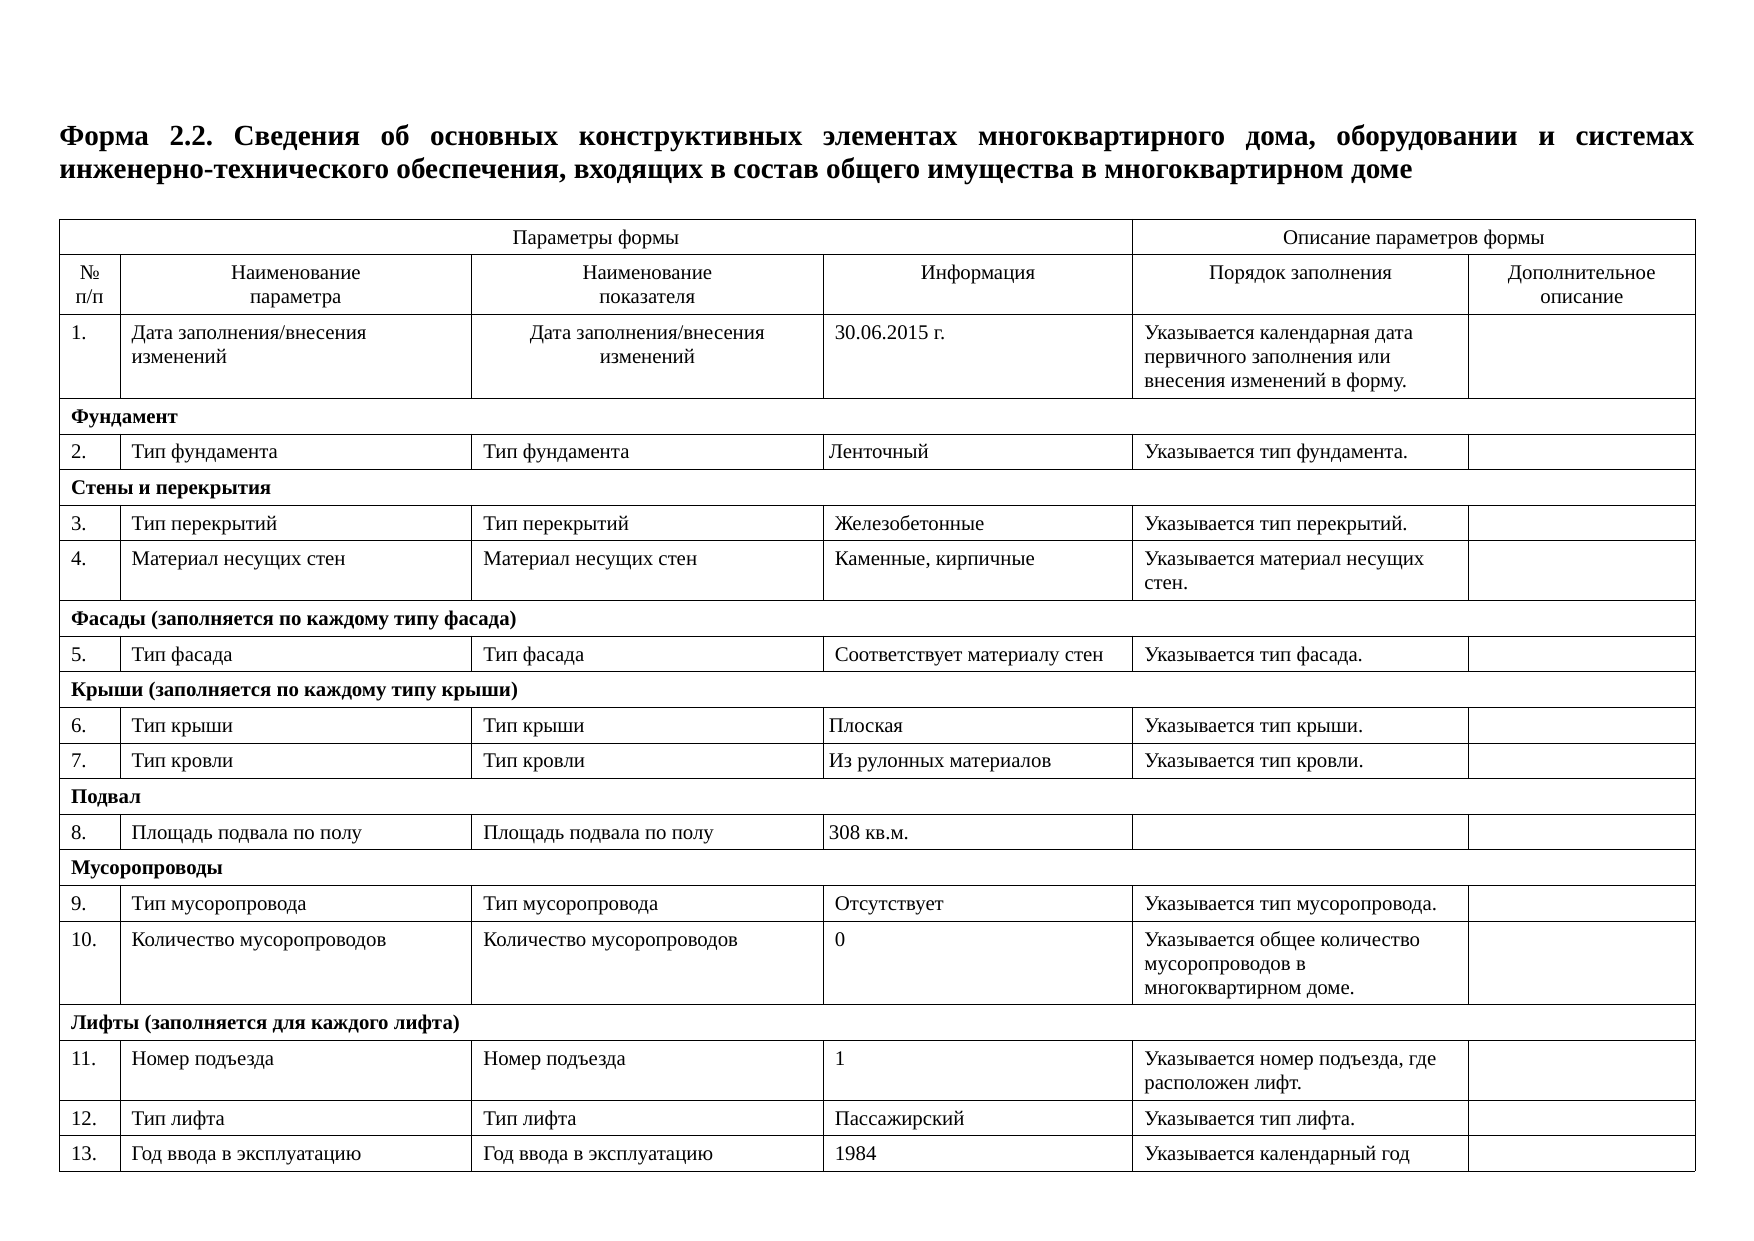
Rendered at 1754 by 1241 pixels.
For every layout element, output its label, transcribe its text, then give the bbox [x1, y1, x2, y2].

table_cell Тип фасада [121, 637, 471, 671]
table_cell Порядок заполнения [1133, 255, 1468, 314]
table_cell Тип перекрытий [121, 506, 471, 540]
table_cell Тип фундамента [121, 435, 471, 469]
table_cell Из рулонных материалов [824, 744, 1132, 778]
table_cell [1469, 541, 1695, 600]
table_cell 13. [60, 1136, 120, 1171]
table_cell Соответствует материалу стен [824, 637, 1132, 671]
table_cell Тип мусоропровода [121, 886, 471, 921]
table_cell Крыши (заполняется по каждому типу крыши) [60, 672, 1695, 707]
table_cell Указывается материал несущих стен. [1133, 541, 1468, 600]
table_cell Фундамент [60, 399, 1695, 433]
table_cell 4. [60, 541, 120, 600]
table_cell [1469, 1136, 1695, 1171]
table_cell 10. [60, 922, 120, 1004]
table_cell Указывается тип кровли. [1133, 744, 1468, 778]
table_cell Тип крыши [121, 708, 471, 742]
table_cell Тип перекрытий [472, 506, 823, 540]
text Форма 2.2. Сведения об основных конструктивных элементах многоквартирного дома, оборудовании и системах инженерно-технического обеспечения, входящих в состав общего имущества в многоквартирном доме [59, 118, 1695, 185]
table_cell Тип лифта [121, 1101, 471, 1135]
table_cell Указывается тип фасада. [1133, 637, 1468, 671]
table_cell Каменные, кирпичные [824, 541, 1132, 600]
table_cell Наименование показателя [472, 255, 823, 314]
table_cell Тип фундамента [472, 435, 823, 469]
table_cell Подвал [60, 779, 1695, 814]
table_cell Плоская [824, 708, 1132, 742]
table_cell Дополнительное описание [1469, 255, 1695, 314]
table_cell Указывается тип фундамента. [1133, 435, 1468, 469]
table_cell Пассажирский [824, 1101, 1132, 1135]
table_cell Материал несущих стен [472, 541, 823, 600]
table_cell Указывается календарная дата первичного заполнения или внесения изменений в форму. [1133, 315, 1468, 398]
table_cell 9. [60, 886, 120, 921]
table_cell Железобетонные [824, 506, 1132, 540]
table_cell [1469, 886, 1695, 921]
table_cell 2. [60, 435, 120, 469]
table_cell Номер подъезда [472, 1041, 823, 1100]
table_cell 1. [60, 315, 120, 398]
table_header Описание параметров формы [1133, 220, 1695, 254]
table_cell 0 [824, 922, 1132, 1004]
table_cell 8. [60, 815, 120, 849]
table_cell [1469, 815, 1695, 849]
table_cell Указывается тип перекрытий. [1133, 506, 1468, 540]
table_cell Лифты (заполняется для каждого лифта) [60, 1005, 1695, 1040]
table_cell Отсутствует [824, 886, 1132, 921]
table_cell 5. [60, 637, 120, 671]
table_header Параметры формы [60, 220, 1132, 254]
table_cell Дата заполнения/внесения изменений [121, 315, 471, 398]
table_cell Тип фасада [472, 637, 823, 671]
table_cell [1469, 637, 1695, 671]
table_cell 308 кв.м. [824, 815, 1132, 849]
table_cell Указывается тип мусоропровода. [1133, 886, 1468, 921]
table_cell Ленточный [824, 435, 1132, 469]
table_cell [1469, 744, 1695, 778]
table_cell Указывается общее количество мусоропроводов в многоквартирном доме. [1133, 922, 1468, 1004]
table_cell [1469, 708, 1695, 742]
table_cell Год ввода в эксплуатацию [472, 1136, 823, 1171]
table_cell Тип лифта [472, 1101, 823, 1135]
table_cell 30.06.2015 г. [824, 315, 1132, 398]
table_cell 1984 [824, 1136, 1132, 1171]
table_cell [1469, 922, 1695, 1004]
table_cell [1469, 1101, 1695, 1135]
table_cell Указывается тип крыши. [1133, 708, 1468, 742]
table_cell Тип крыши [472, 708, 823, 742]
table_cell Наименование параметра [121, 255, 471, 314]
table_cell Фасады (заполняется по каждому типу фасада) [60, 601, 1695, 636]
table_cell [1469, 435, 1695, 469]
table_cell Год ввода в эксплуатацию [121, 1136, 471, 1171]
table_cell 6. [60, 708, 120, 742]
table_cell Площадь подвала по полу [472, 815, 823, 849]
table_cell Тип кровли [472, 744, 823, 778]
table_cell [1469, 315, 1695, 398]
table_cell Площадь подвала по полу [121, 815, 471, 849]
table_cell Мусоропроводы [60, 850, 1695, 885]
table_cell Номер подъезда [121, 1041, 471, 1100]
table_cell [1133, 815, 1468, 849]
table_cell Тип кровли [121, 744, 471, 778]
table_cell Указывается номер подъезда, где расположен лифт. [1133, 1041, 1468, 1100]
table_cell Дата заполнения/внесения изменений [472, 315, 823, 398]
table_cell Количество мусоропроводов [472, 922, 823, 1004]
table_cell 12. [60, 1101, 120, 1135]
table_cell Тип мусоропровода [472, 886, 823, 921]
table_cell № п/п [60, 255, 120, 314]
table_cell Стены и перекрытия [60, 470, 1695, 505]
table_cell 1 [824, 1041, 1132, 1100]
table_cell Материал несущих стен [121, 541, 471, 600]
table_cell Количество мусоропроводов [121, 922, 471, 1004]
table_cell 11. [60, 1041, 120, 1100]
table_cell [1469, 506, 1695, 540]
table_cell Указывается календарный год [1133, 1136, 1468, 1171]
table_cell Указывается тип лифта. [1133, 1101, 1468, 1135]
table_cell 3. [60, 506, 120, 540]
table_cell 7. [60, 744, 120, 778]
table_cell Информация [824, 255, 1132, 314]
table_cell [1469, 1041, 1695, 1100]
